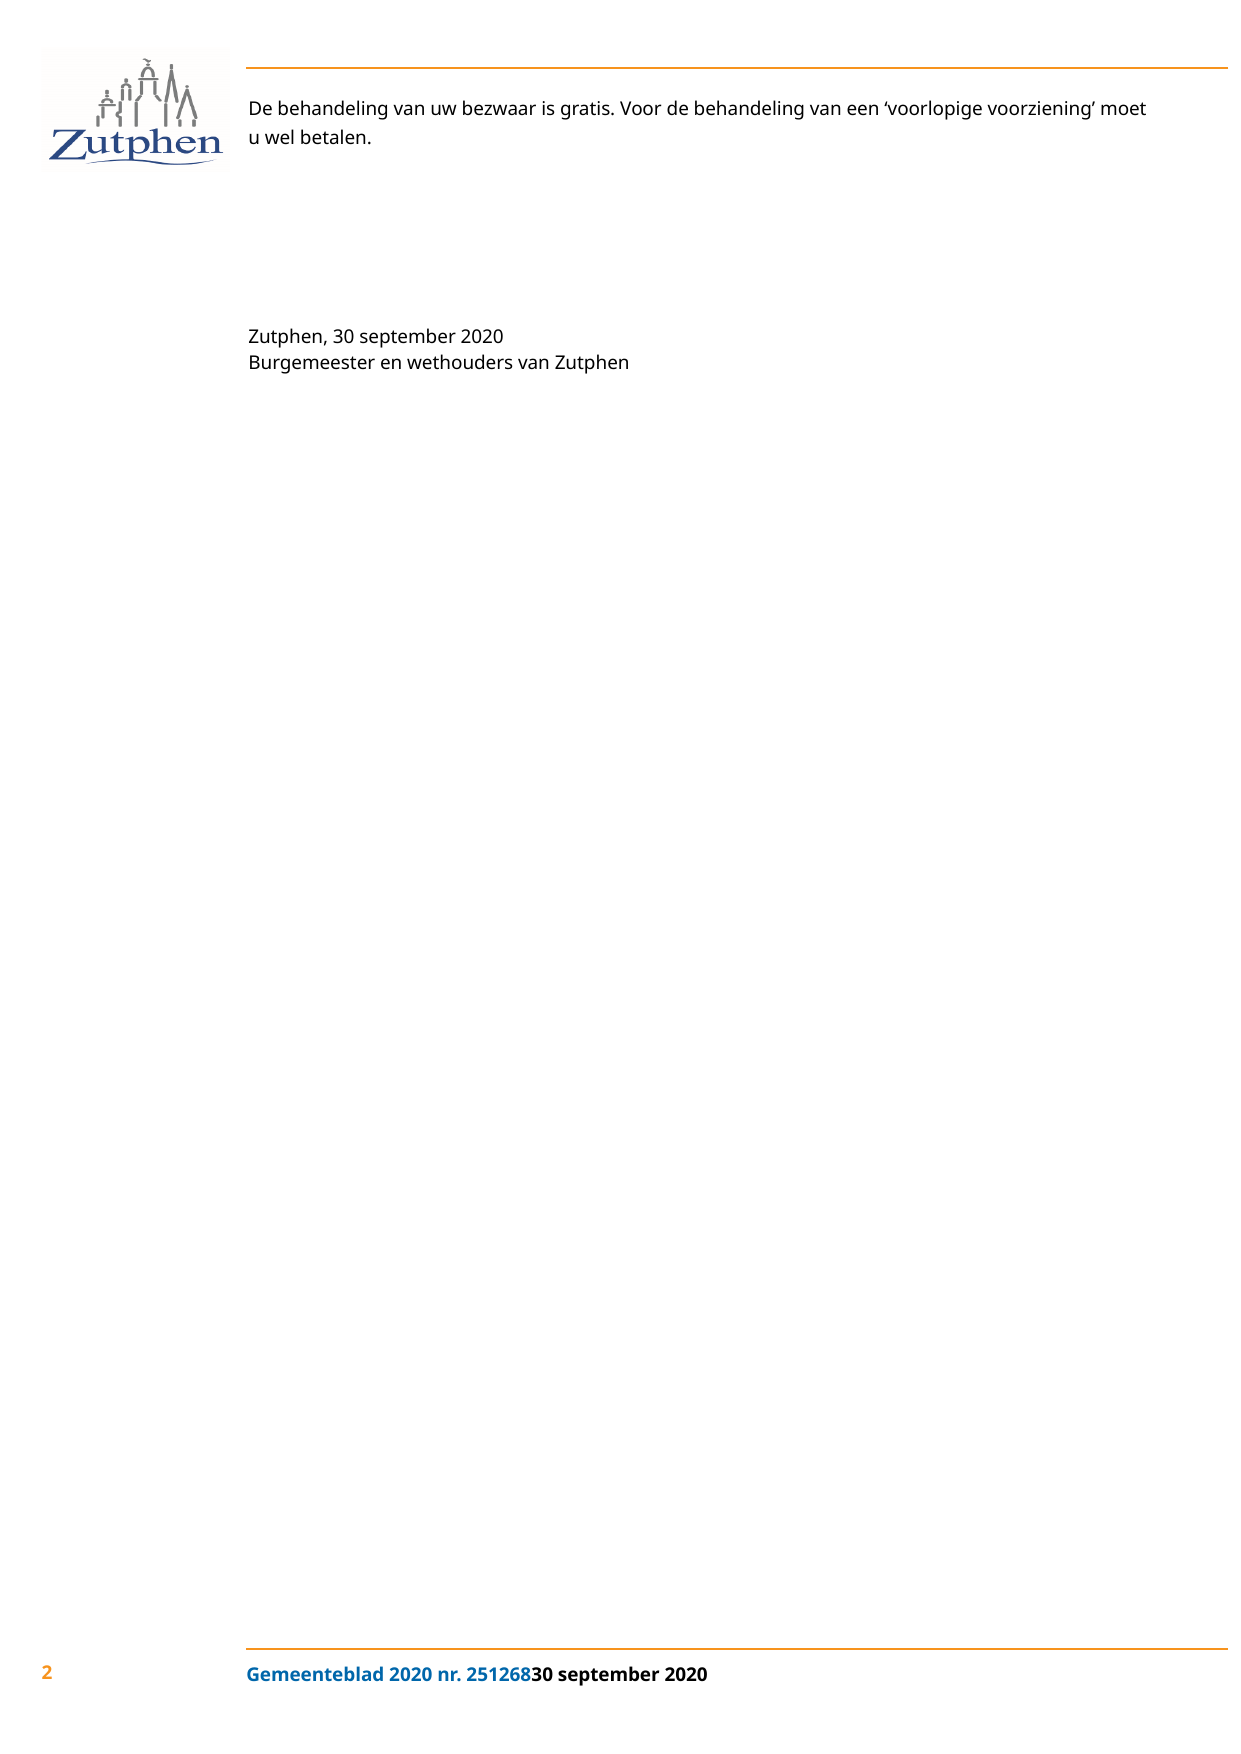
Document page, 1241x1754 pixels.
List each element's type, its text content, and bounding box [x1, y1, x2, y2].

text De behandeling van uw bezwaar is gratis. Voor de behandeling van een ‘voorlopige voorziening’ moet u wel betalen. [248, 95, 1152, 150]
picture [41, 47, 231, 172]
text Burgemeester en wethouders van Zutphen [248, 349, 1152, 375]
text Zutphen, 30 september 2020 [248, 323, 1152, 349]
